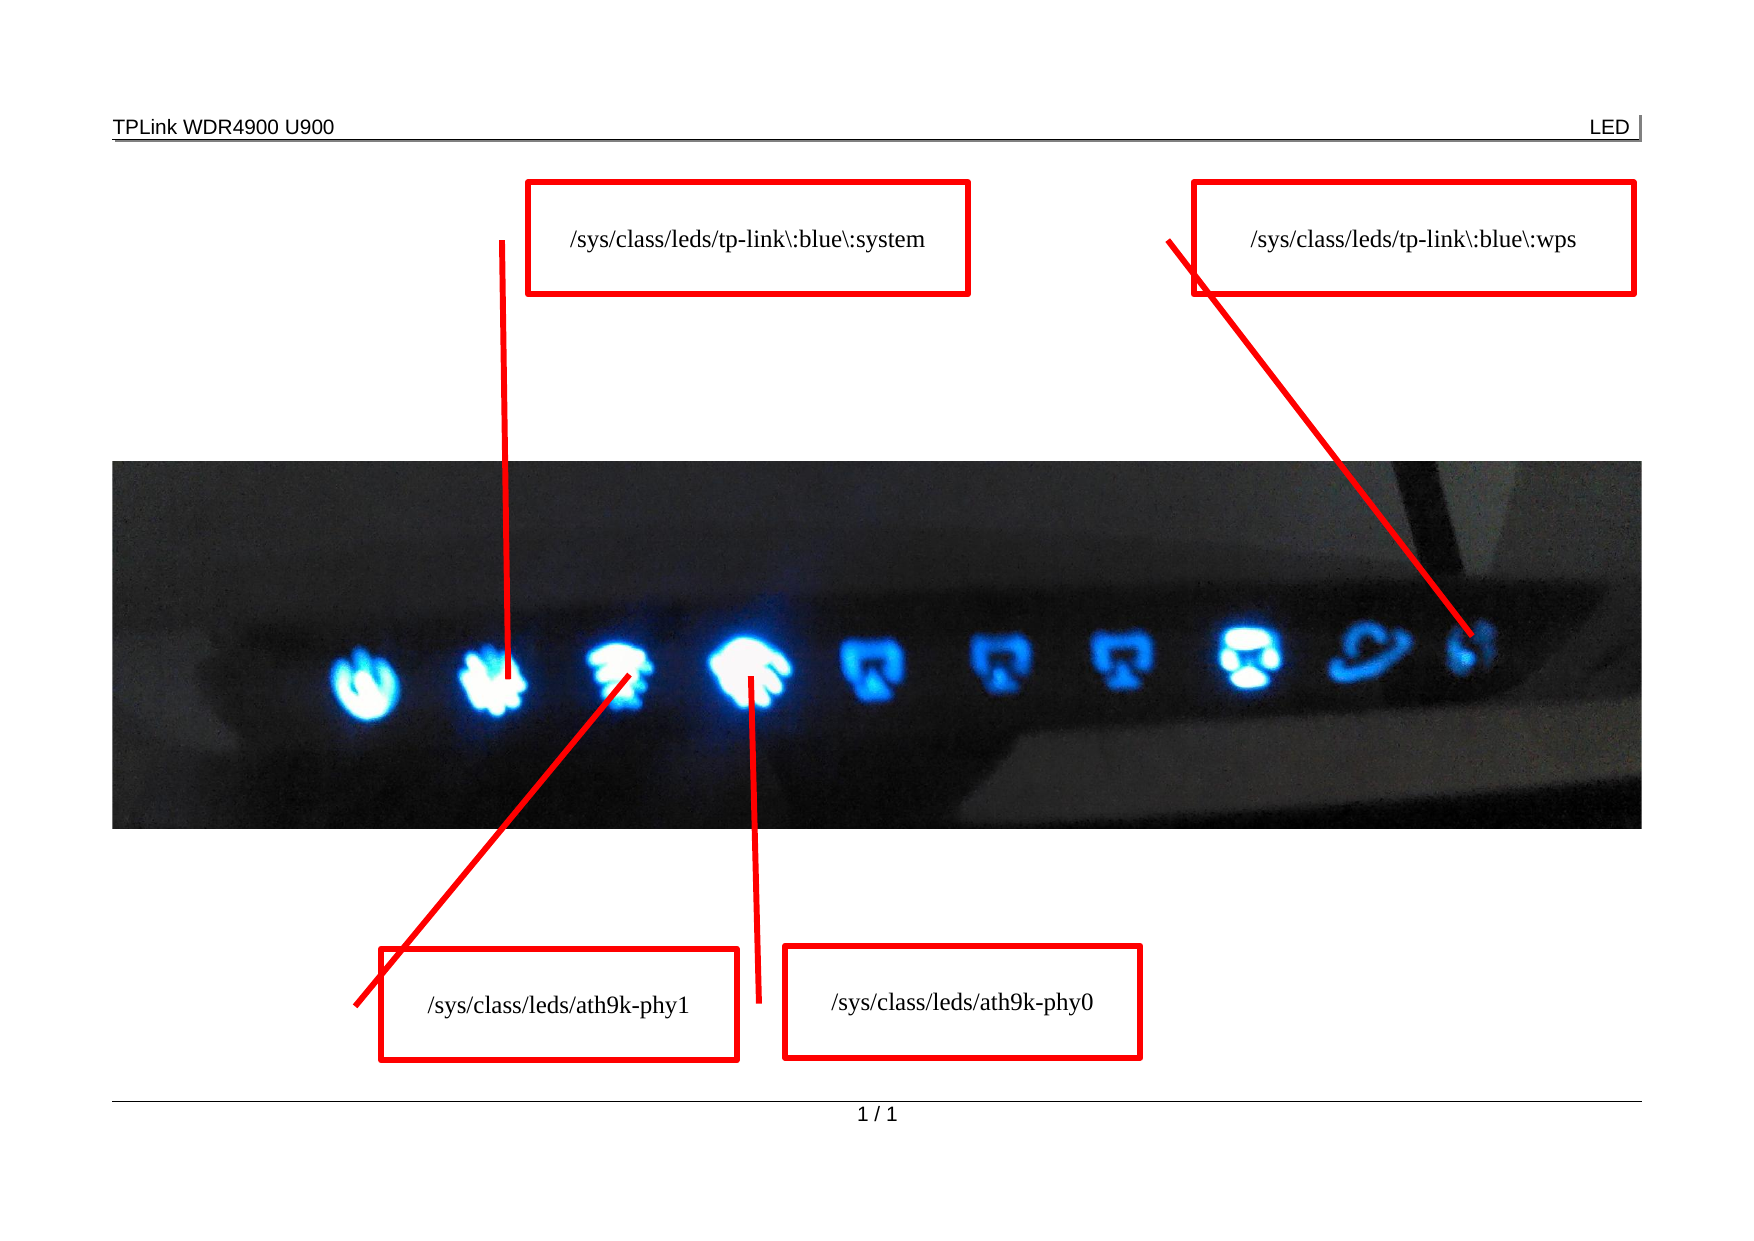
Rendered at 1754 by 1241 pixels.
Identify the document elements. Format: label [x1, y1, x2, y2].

picture [112, 461, 1642, 829]
